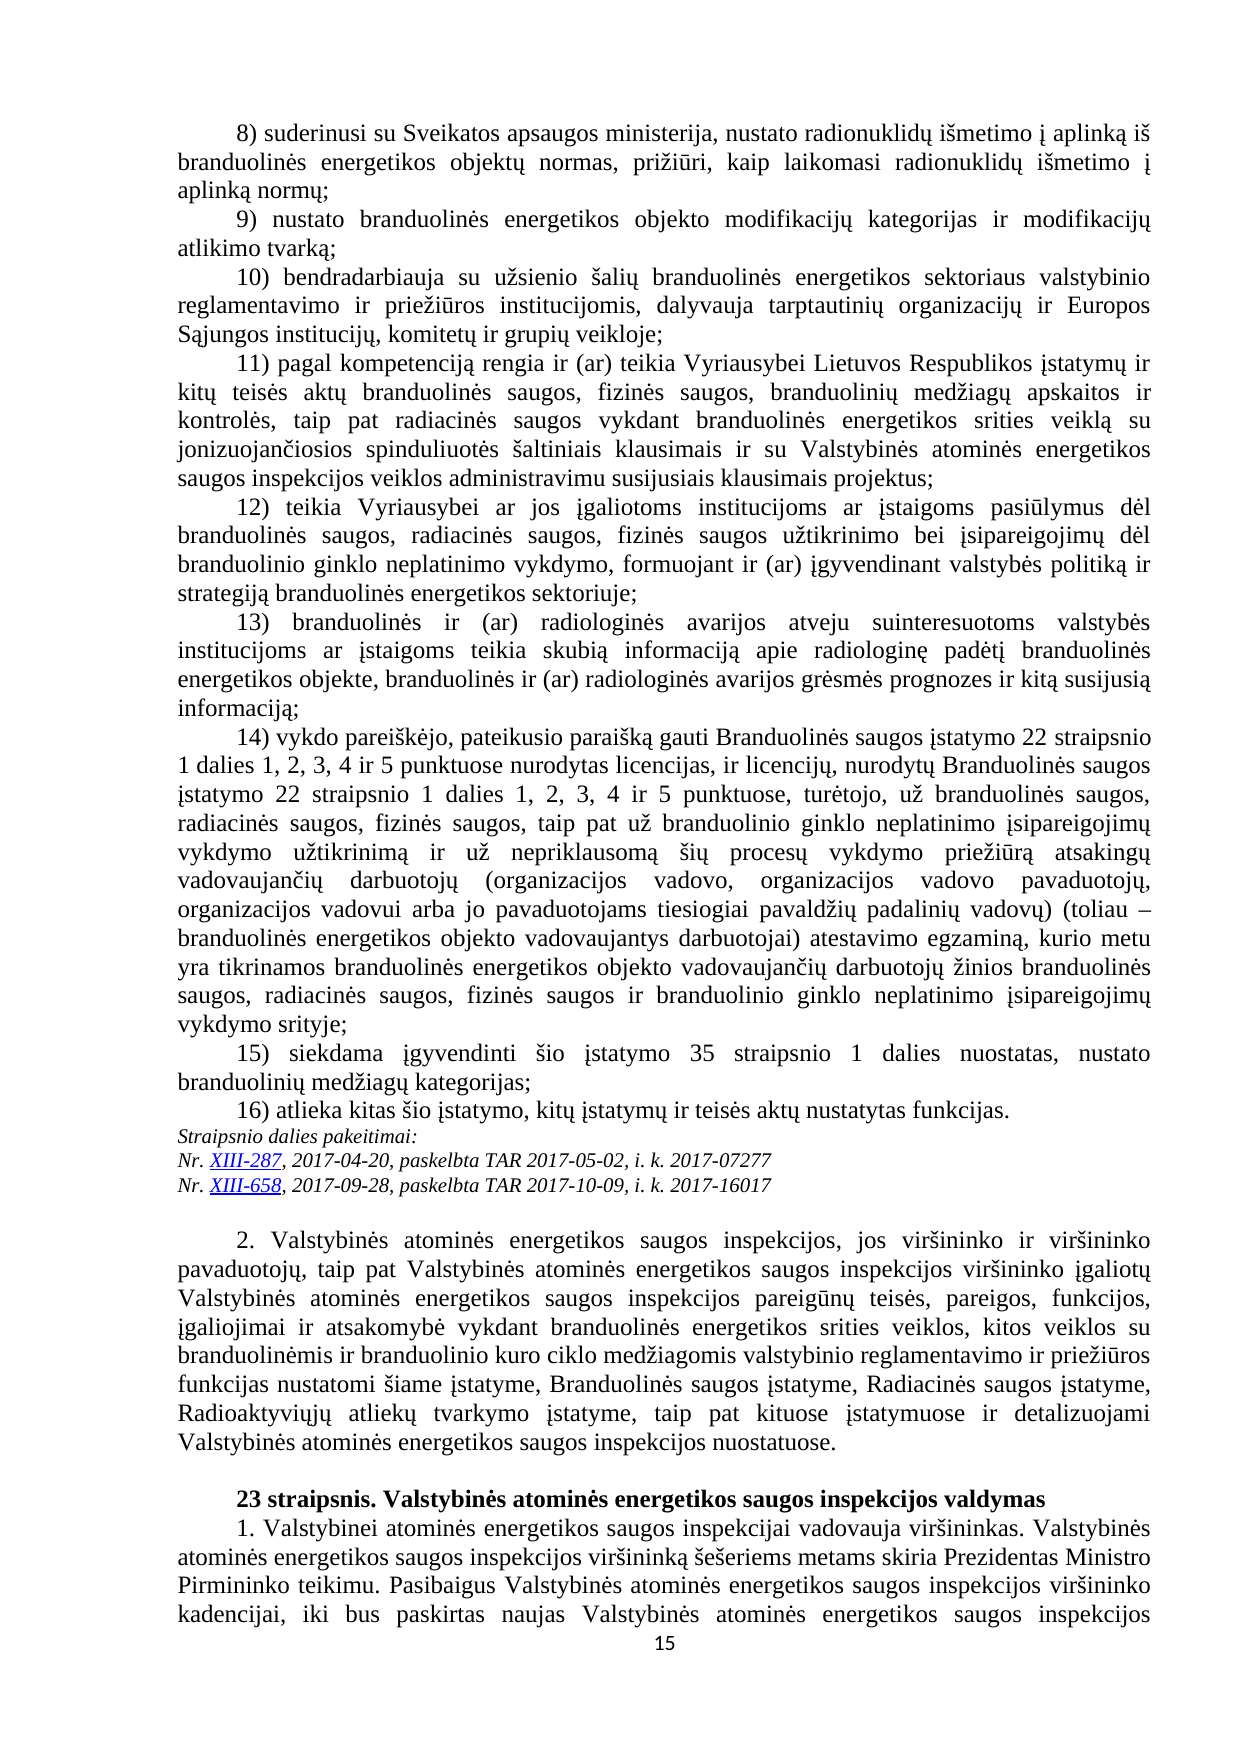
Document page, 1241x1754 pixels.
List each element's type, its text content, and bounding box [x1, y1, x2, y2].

text 12) teikia Vyriausybei ar jos įgaliotoms institucijoms ar įstaigoms pasiūlymus dėl branduolinės saugos, radiacinės saugos, fizinės saugos užtikrinimo bei įsipareigojimų dėl branduolinio ginklo neplatinimo vykdymo, formuojant ir (ar) įgyvendinant valstybės politiką ir strategiją branduolinės energetikos sektoriuje; [177, 492, 1152, 607]
text 11) pagal kompetenciją rengia ir (ar) teikia Vyriausybei Lietuvos Respublikos įstatymų ir kitų teisės aktų branduolinės saugos, fizinės saugos, branduolinių medžiagų apskaitos ir kontrolės, taip pat radiacinės saugos vykdant branduolinės energetikos srities veiklą su jonizuojančiosios spinduliuotės šaltiniais klausimais ir su Valstybinės atominės energetikos saugos inspekcijos veiklos administravimu susijusiais klausimais projektus; [177, 348, 1152, 492]
text 9) nustato branduolinės energetikos objekto modifikacijų kategorijas ir modifikacijų atlikimo tvarką; [177, 204, 1152, 262]
text Straipsnio dalies pakeitimai: [177, 1124, 1152, 1148]
text 14) vykdo pareiškėjo, pateikusio paraišką gauti Branduolinės saugos įstatymo 22 straipsnio 1 dalies 1, 2, 3, 4 ir 5 punktuose nurodytas licencijas, ir licencijų, nurodytų Branduolinės saugos įstatymo 22 straipsnio 1 dalies 1, 2, 3, 4 ir 5 punktuose, turėtojo, už branduolinės saugos, radiacinės saugos, fizinės saugos, taip pat už branduolinio ginklo neplatinimo įsipareigojimų vykdymo užtikrinimą ir už nepriklausomą šių procesų vykdymo priežiūrą atsakingų vadovaujančių darbuotojų (organizacijos vadovo, organizacijos vadovo pavaduotojų, organizacijos vadovui arba jo pavaduotojams tiesiogiai pavaldžių padalinių vadovų) (toliau – branduolinės energetikos objekto vadovaujantys darbuotojai) atestavimo egzaminą, kurio metu yra tikrinamos branduolinės energetikos objekto vadovaujančių darbuotojų žinios branduolinės saugos, radiacinės saugos, fizinės saugos ir branduolinio ginklo neplatinimo įsipareigojimų vykdymo srityje; [177, 722, 1152, 1038]
text 13) branduolinės ir (ar) radiologinės avarijos atveju suinteresuotoms valstybės institucijoms ar įstaigoms teikia skubią informaciją apie radiologinę padėtį branduolinės energetikos objekte, branduolinės ir (ar) radiologinės avarijos grėsmės prognozes ir kitą susijusią informaciją; [177, 607, 1152, 722]
text 1. Valstybinei atominės energetikos saugos inspekcijai vadovauja viršininkas. Valstybinės atominės energetikos saugos inspekcijos viršininką šešeriems metams skiria Prezidentas Ministro Pirmininko teikimu. Pasibaigus Valstybinės atominės energetikos saugos inspekcijos viršininko kadencijai, iki bus paskirtas naujas Valstybinės atominės energetikos saugos inspekcijos [177, 1513, 1152, 1628]
text 16) atlieka kitas šio įstatymo, kitų įstatymų ir teisės aktų nustatytas funkcijas. [177, 1096, 1152, 1124]
text 2. Valstybinės atominės energetikos saugos inspekcijos, jos viršininko ir viršininko pavaduotojų, taip pat Valstybinės atominės energetikos saugos inspekcijos viršininko įgaliotų Valstybinės atominės energetikos saugos inspekcijos pareigūnų teisės, pareigos, funkcijos, įgaliojimai ir atsakomybė vykdant branduolinės energetikos srities veiklos, kitos veiklos su branduolinėmis ir branduolinio kuro ciklo medžiagomis valstybinio reglamentavimo ir priežiūros funkcijas nustatomi šiame įstatyme, Branduolinės saugos įstatyme, Radiacinės saugos įstatyme, Radioaktyviųjų atliekų tvarkymo įstatyme, taip pat kituose įstatymuose ir detalizuojami Valstybinės atominės energetikos saugos inspekcijos nuostatuose. [177, 1225, 1152, 1455]
text 8) suderinusi su Sveikatos apsaugos ministerija, nustato radionuklidų išmetimo į aplinką iš branduolinės energetikos objektų normas, prižiūri, kaip laikomasi radionuklidų išmetimo į aplinką normų; [177, 118, 1152, 204]
text 10) bendradarbiauja su užsienio šalių branduolinės energetikos sektoriaus valstybinio reglamentavimo ir priežiūros institucijomis, dalyvauja tarptautinių organizacijų ir Europos Sąjungos institucijų, komitetų ir grupių veikloje; [177, 262, 1152, 348]
text 23 straipsnis. Valstybinės atominės energetikos saugos inspekcijos valdymas [177, 1484, 1152, 1513]
text Nr. XIII-658, 2017-09-28, paskelbta TAR 2017-10-09, i. k. 2017-16017 [177, 1172, 1152, 1197]
text 15) siekdama įgyvendinti šio įstatymo 35 straipsnio 1 dalies nuostatas, nustato branduolinių medžiagų kategorijas; [177, 1038, 1152, 1096]
text Nr. XIII-287, 2017-04-20, paskelbta TAR 2017-05-02, i. k. 2017-07277 [177, 1148, 1152, 1172]
